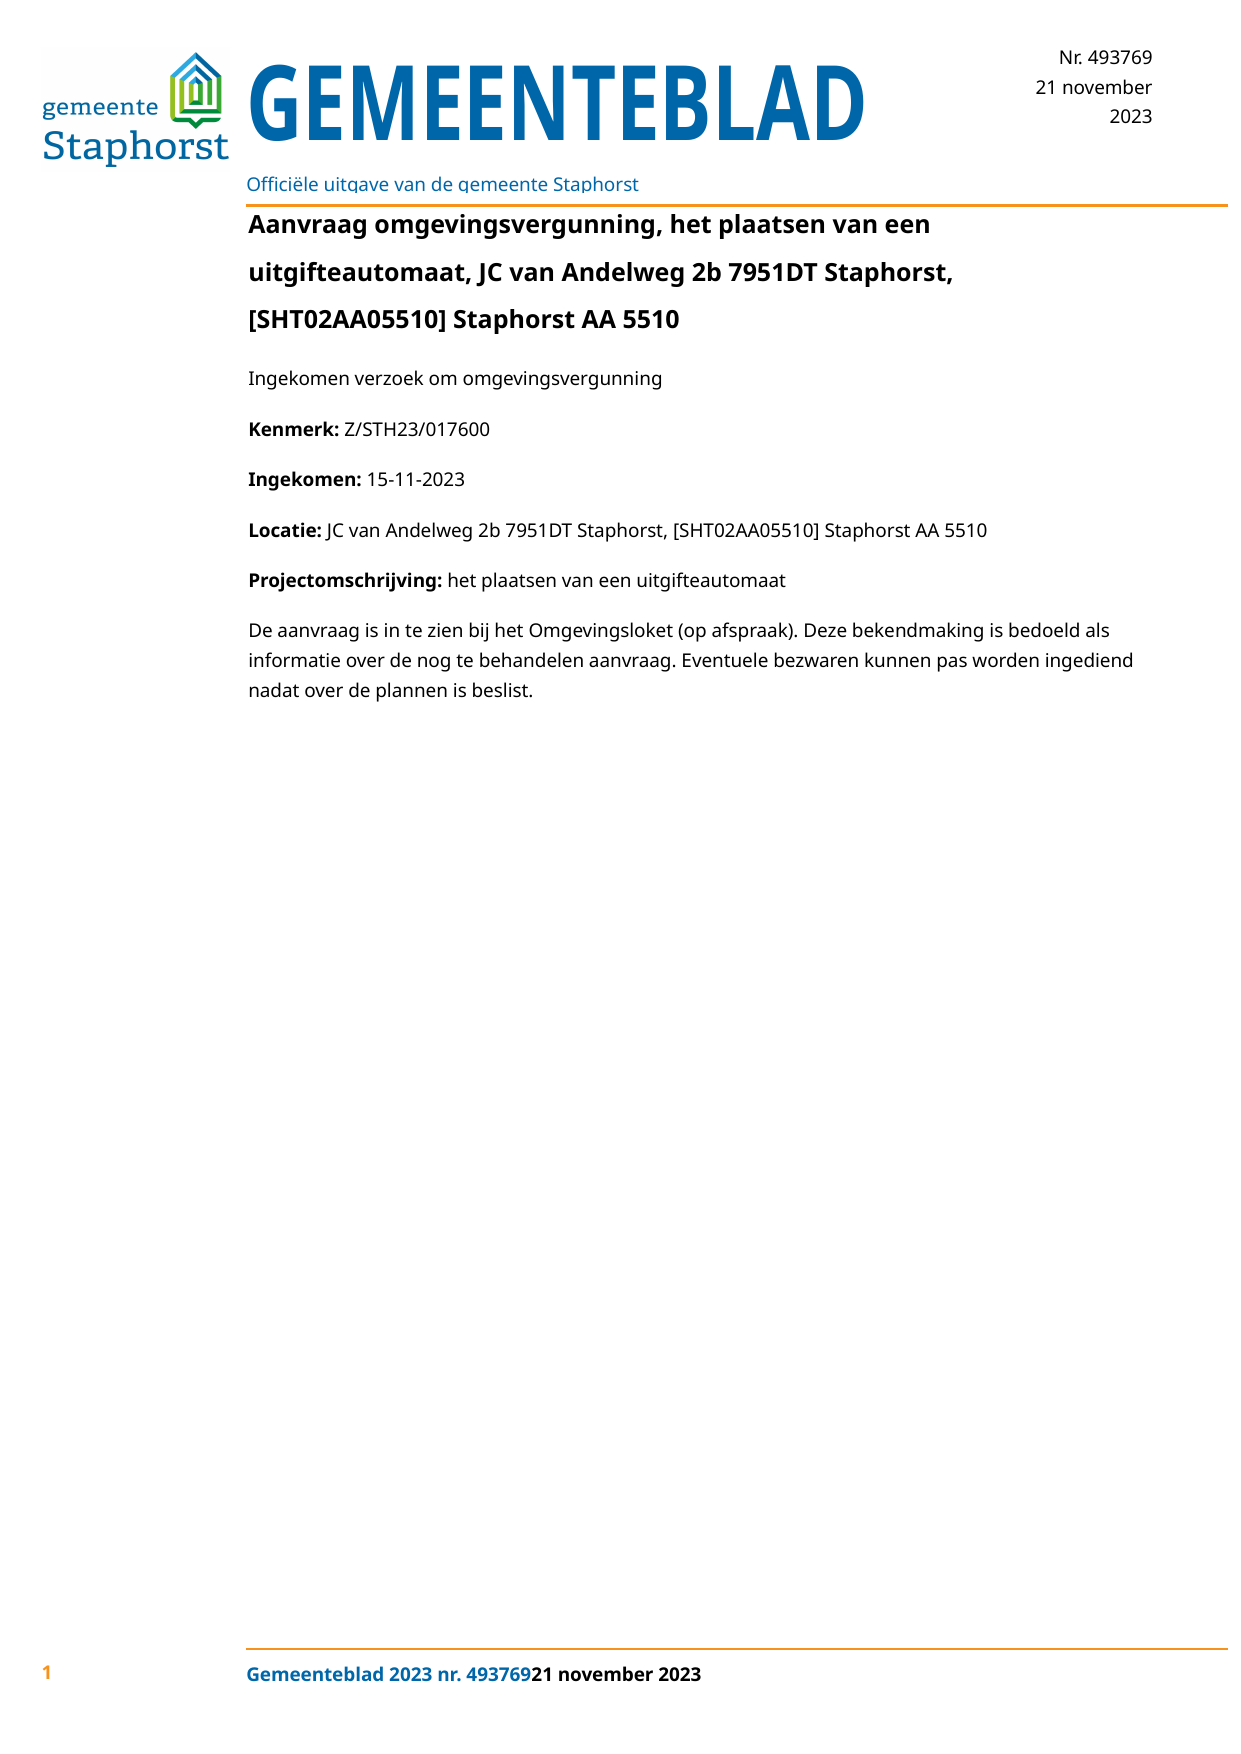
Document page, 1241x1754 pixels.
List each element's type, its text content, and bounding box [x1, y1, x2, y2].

text De aanvraag is in te zien bij het Omgevingsloket (op afspraak). Deze bekendmaking is bedoeld als informatie over de nog te behandelen aanvraag. Eventuele bezwaren kunnen pas worden ingediend nadat over de plannen is beslist. [248, 618, 1152, 702]
text Ingekomen verzoek om omgevingsvergunning [248, 366, 1152, 391]
text Aanvraag omgevingsvergunning, het plaatsen van een uitgifteautomaat, JC van Andelweg 2b 7951DT Staphorst, [SHT02AA05510] Staphorst AA 5510 [248, 207, 1152, 336]
text Locatie: JC van Andelweg 2b 7951DT Staphorst, [SHT02AA05510] Staphorst AA 5510 [248, 517, 1152, 542]
text Ingekomen: 15-11-2023 [248, 466, 1152, 492]
picture [41, 47, 231, 172]
text Projectomschrijving: het plaatsen van een uitgifteautomaat [248, 567, 1152, 593]
text Kenmerk: Z/STH23/017600 [248, 416, 1152, 442]
